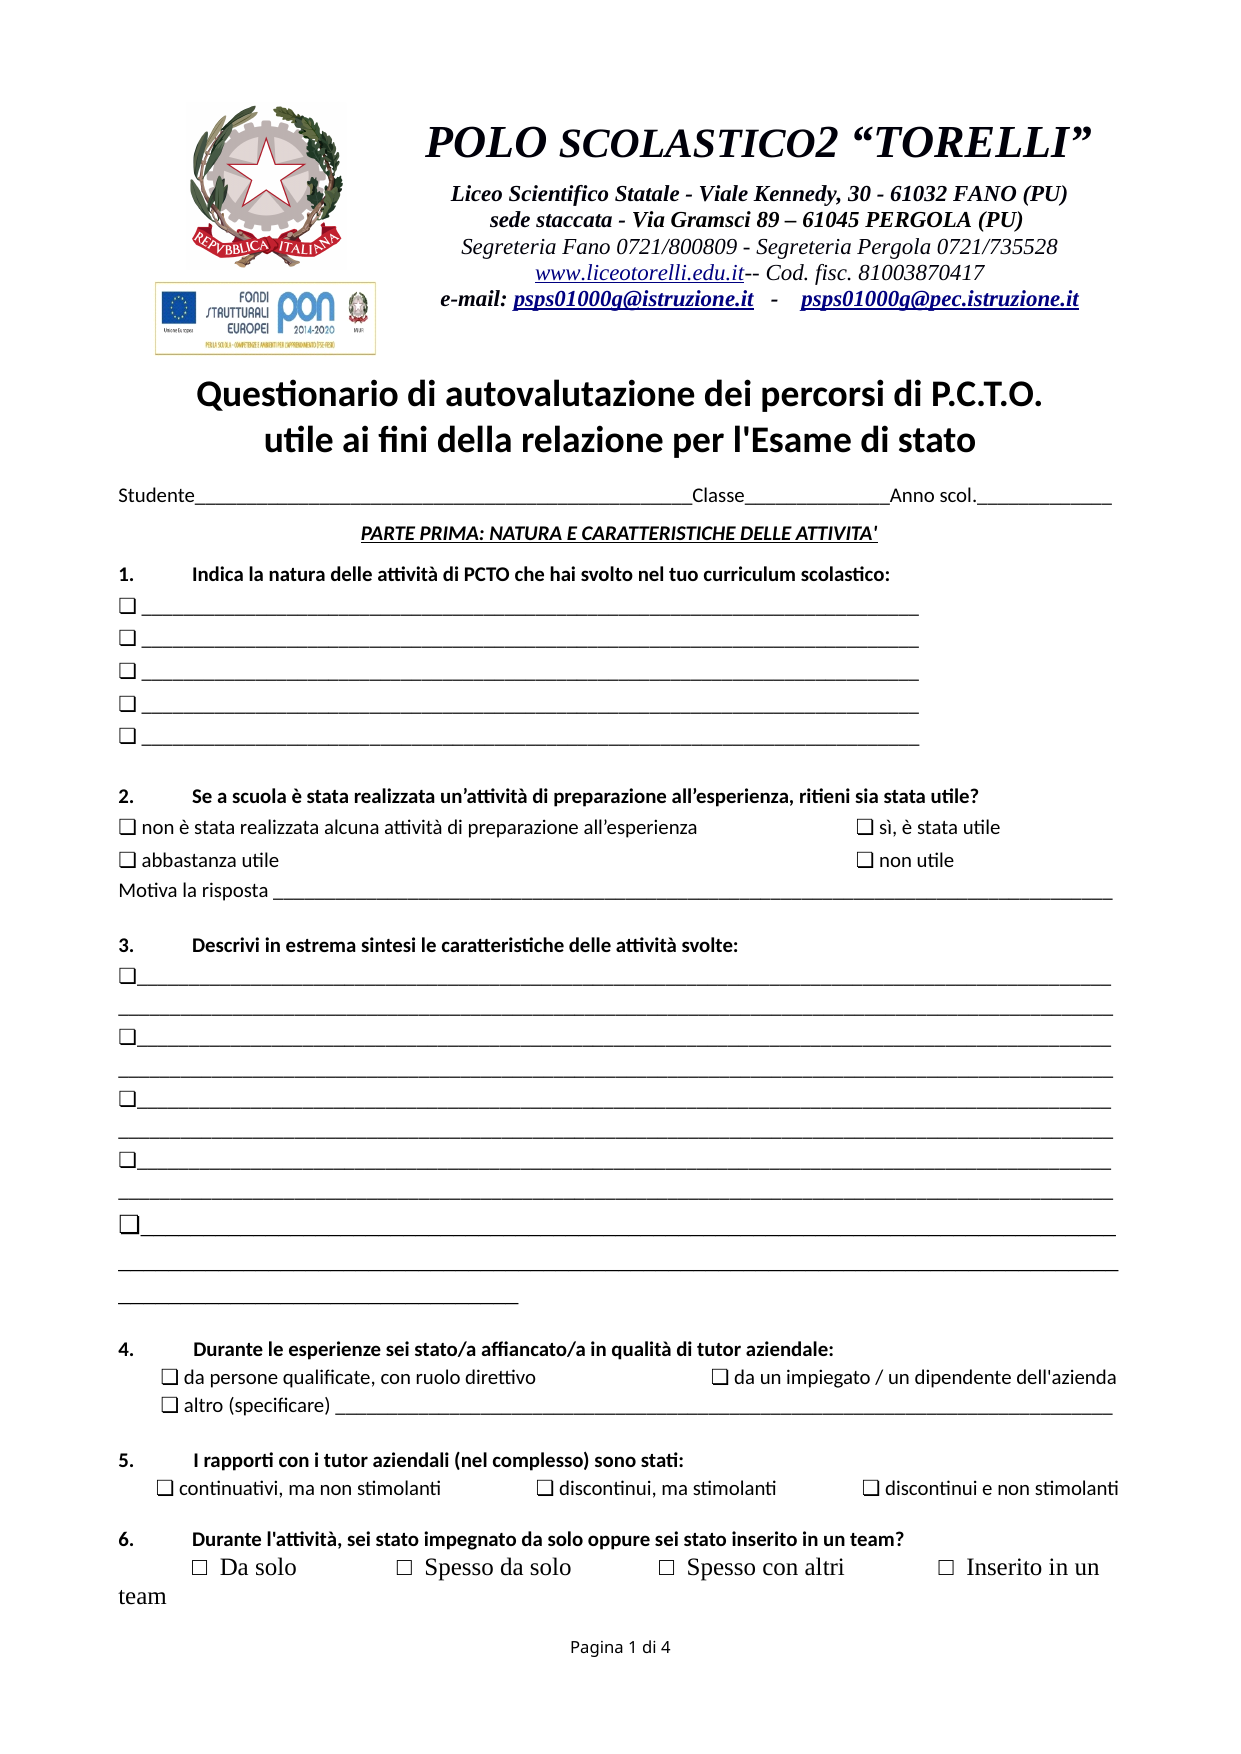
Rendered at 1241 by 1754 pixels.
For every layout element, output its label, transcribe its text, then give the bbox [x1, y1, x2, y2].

text ❏ non è stata realizzata alcuna attività di preparazione all’esperienza ❏ sì, è stata utile [118, 812, 1122, 841]
text ❏______________________________________________________________________________________________________________________________________________________________________________________________ [118, 1084, 1122, 1141]
text ❏ ___________________________________________________________________________ [118, 721, 1122, 750]
text 2. Se a scuola è stata realizzata un’attività di preparazione all’esperienza, ritieni sia stata utile? [118, 783, 1122, 808]
text ❏ altro (specificare) ___________________________________________________________________________ [156, 1390, 1122, 1419]
text ❏______________________________________________________________________________________________________________________________________________________________________________________________ [118, 1207, 1122, 1307]
text ❏ da persone qualificate, con ruolo direttivo ❏ da un impiegato / un dipendente dell'azienda [156, 1362, 1122, 1390]
text ❏______________________________________________________________________________________________________________________________________________________________________________________________ [118, 1145, 1122, 1203]
table_header [129, 103, 186, 370]
text ❏ ___________________________________________________________________________ [118, 591, 1122, 619]
text 3. Descrivi in estrema sintesi le caratteristiche delle attività svolte: [118, 932, 1122, 957]
text ❏______________________________________________________________________________________________________________________________________________________________________________________________ [118, 1022, 1122, 1080]
text ❏______________________________________________________________________________________________________________________________________________________________________________________________ [118, 961, 1122, 1019]
text 1. Indica la natura delle attività di PCTO che hai svolto nel tuo curriculum scolastico: [118, 562, 1122, 587]
text utile ai fini della relazione per l'Esame di stato [118, 416, 1122, 462]
text PARTE PRIMA: NATURA E CARATTERISTICHE DELLE ATTIVITA' [118, 520, 1122, 545]
text ❏ ___________________________________________________________________________ [118, 656, 1122, 684]
table_header [347, 103, 403, 370]
text ❏ continuativi, ma non stimolanti ❏ discontinui, ma stimolanti ❏ discontinui e non stimolanti [156, 1473, 1122, 1501]
text Motiva la risposta _________________________________________________________________________________ [118, 877, 1122, 903]
text 6. Durante l'attività, sei stato impegnato da solo oppure sei stato inserito in un team? [118, 1527, 1122, 1552]
text ❏ abbastanza utile ❏ non utile [118, 845, 1122, 873]
table_header POLO SCOLASTICO2 “TORELLI” Liceo Scientifico Statale - Viale Kennedy, 30 - 61032 FANO (PU) sede staccata - Via Gramsci 89 – 61045 PERGOLA (PU) Segreteria Fano 0721/800809 - Segreteria Pergola 0721/735528 www.liceotorelli.edu.it-- Cod. fisc. 81003870417 e-mail: psps01000g@istruzione.it - psps01000g@pec.istruzione.it [403, 103, 1118, 370]
text Questionario di autovalutazione dei percorsi di P.C.T.O. [118, 370, 1122, 416]
text Studente________________________________________________Classe______________Anno scol._____________ [118, 482, 1122, 507]
text ❏ ___________________________________________________________________________ [118, 689, 1122, 717]
text □ Da solo □ Spesso da solo □ Spesso con altri □ Inserito in un team [118, 1552, 1122, 1609]
text ❏ ___________________________________________________________________________ [118, 623, 1122, 652]
text 5. I rapporti con i tutor aziendali (nel complesso) sono stati: [118, 1447, 1122, 1473]
text 4. Durante le esperienze sei stato/a affiancato/a in qualità di tutor aziendale: [118, 1336, 1122, 1362]
